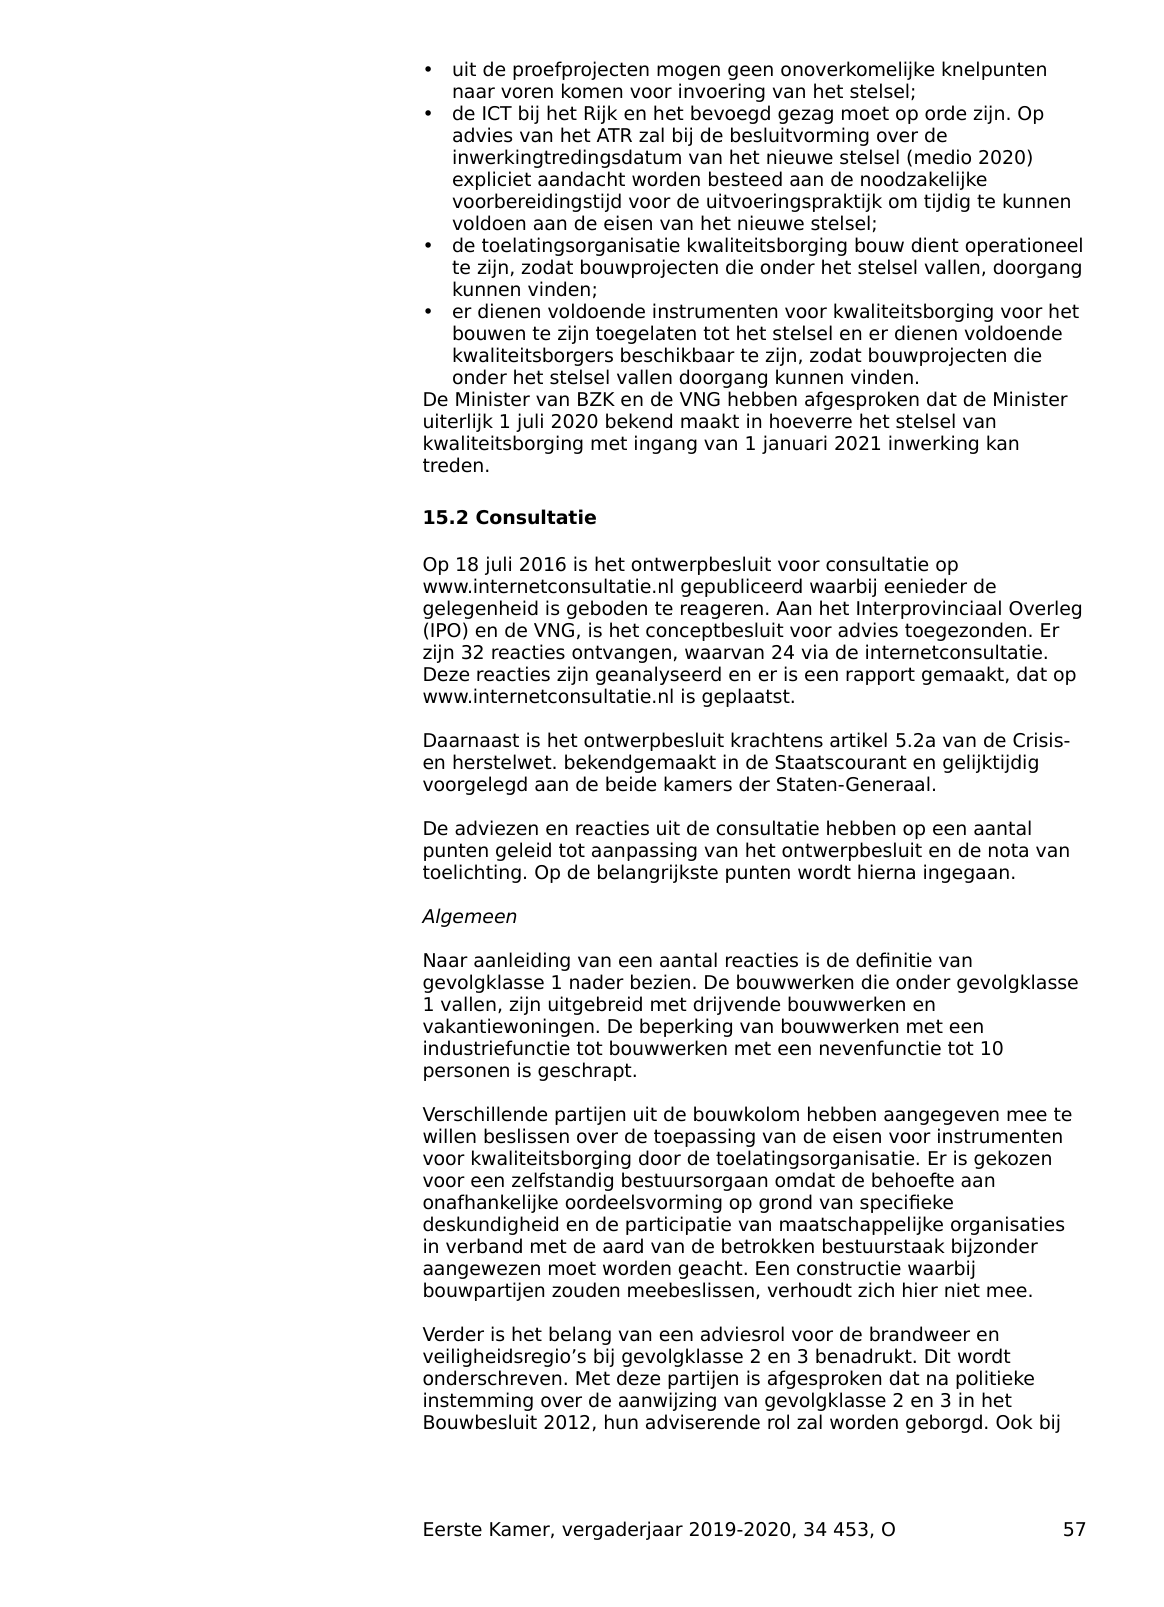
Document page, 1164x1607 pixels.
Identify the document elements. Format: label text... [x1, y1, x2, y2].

text • de toelatingsorganisatie kwaliteitsborging bouw dient operationeel te zijn, zodat bouwprojecten die onder het stelsel vallen, doorgang kunnen vinden; [422, 235, 1087, 301]
text De adviezen en reacties uit de consultatie hebben op een aantal punten geleid tot aanpassing van het ontwerpbesluit en de nota van toelichting. Op de belangrijkste punten wordt hierna ingegaan. [422, 818, 1087, 884]
text Daarnaast is het ontwerpbesluit krachtens artikel 5.2a van de Crisis- en herstelwet. bekendgemaakt in de Staatscourant en gelijktijdig voorgelegd aan de beide kamers der Staten-Generaal. [422, 730, 1087, 796]
subtitle 15.2 Consultatie [422, 507, 1087, 529]
text De Minister van BZK en de VNG hebben afgesproken dat de Minister uiterlijk 1 juli 2020 bekend maakt in hoeverre het stelsel van kwaliteitsborging met ingang van 1 januari 2021 inwerking kan treden. [422, 389, 1087, 477]
text Op 18 juli 2016 is het ontwerpbesluit voor consultatie op www.internetconsultatie.nl gepubliceerd waarbij eenieder de gelegenheid is geboden te reageren. Aan het Interprovinciaal Overleg (IPO) en de VNG, is het conceptbesluit voor advies toegezonden. Er zijn 32 reacties ontvangen, waarvan 24 via de internetconsultatie. Deze reacties zijn geanalyseerd en er is een rapport gemaakt, dat op www.internetconsultatie.nl is geplaatst. [422, 554, 1087, 707]
subtitle Algemeen [422, 906, 1087, 928]
text • uit de proefprojecten mogen geen onoverkomelijke knelpunten naar voren komen voor invoering van het stelsel; [422, 59, 1087, 103]
text Naar aanleiding van een aantal reacties is de definitie van gevolgklasse 1 nader bezien. De bouwwerken die onder gevolgklasse 1 vallen, zijn uitgebreid met drijvende bouwwerken en vakantiewoningen. De beperking van bouwwerken met een industriefunctie tot bouwwerken met een nevenfunctie tot 10 personen is geschrapt. [422, 950, 1087, 1082]
text Verder is het belang van een adviesrol voor de brandweer en veiligheidsregio’s bij gevolgklasse 2 en 3 benadrukt. Dit wordt onderschreven. Met deze partijen is afgesproken dat na politieke instemming over de aanwijzing van gevolgklasse 2 en 3 in het Bouwbesluit 2012, hun adviserende rol zal worden geborgd. Ook bij [422, 1324, 1087, 1434]
text Verschillende partijen uit de bouwkolom hebben aangegeven mee te willen beslissen over de toepassing van de eisen voor instrumenten voor kwaliteitsborging door de toelatingsorganisatie. Er is gekozen voor een zelfstandig bestuursorgaan omdat de behoefte aan onafhankelijke oordeelsvorming op grond van specifieke deskundigheid en de participatie van maatschappelijke organisaties in verband met de aard van de betrokken bestuurstaak bijzonder aangewezen moet worden geacht. Een constructie waarbij bouwpartijen zouden meebeslissen, verhoudt zich hier niet mee. [422, 1104, 1087, 1302]
text • de ICT bij het Rijk en het bevoegd gezag moet op orde zijn. Op advies van het ATR zal bij de besluitvorming over de inwerkingtredingsdatum van het nieuwe stelsel (medio 2020) expliciet aandacht worden besteed aan de noodzakelijke voorbereidingstijd voor de uitvoeringspraktijk om tijdig te kunnen voldoen aan de eisen van het nieuwe stelsel; [422, 103, 1087, 235]
text • er dienen voldoende instrumenten voor kwaliteitsborging voor het bouwen te zijn toegelaten tot het stelsel en er dienen voldoende kwaliteitsborgers beschikbaar te zijn, zodat bouwprojecten die onder het stelsel vallen doorgang kunnen vinden. [422, 301, 1087, 389]
